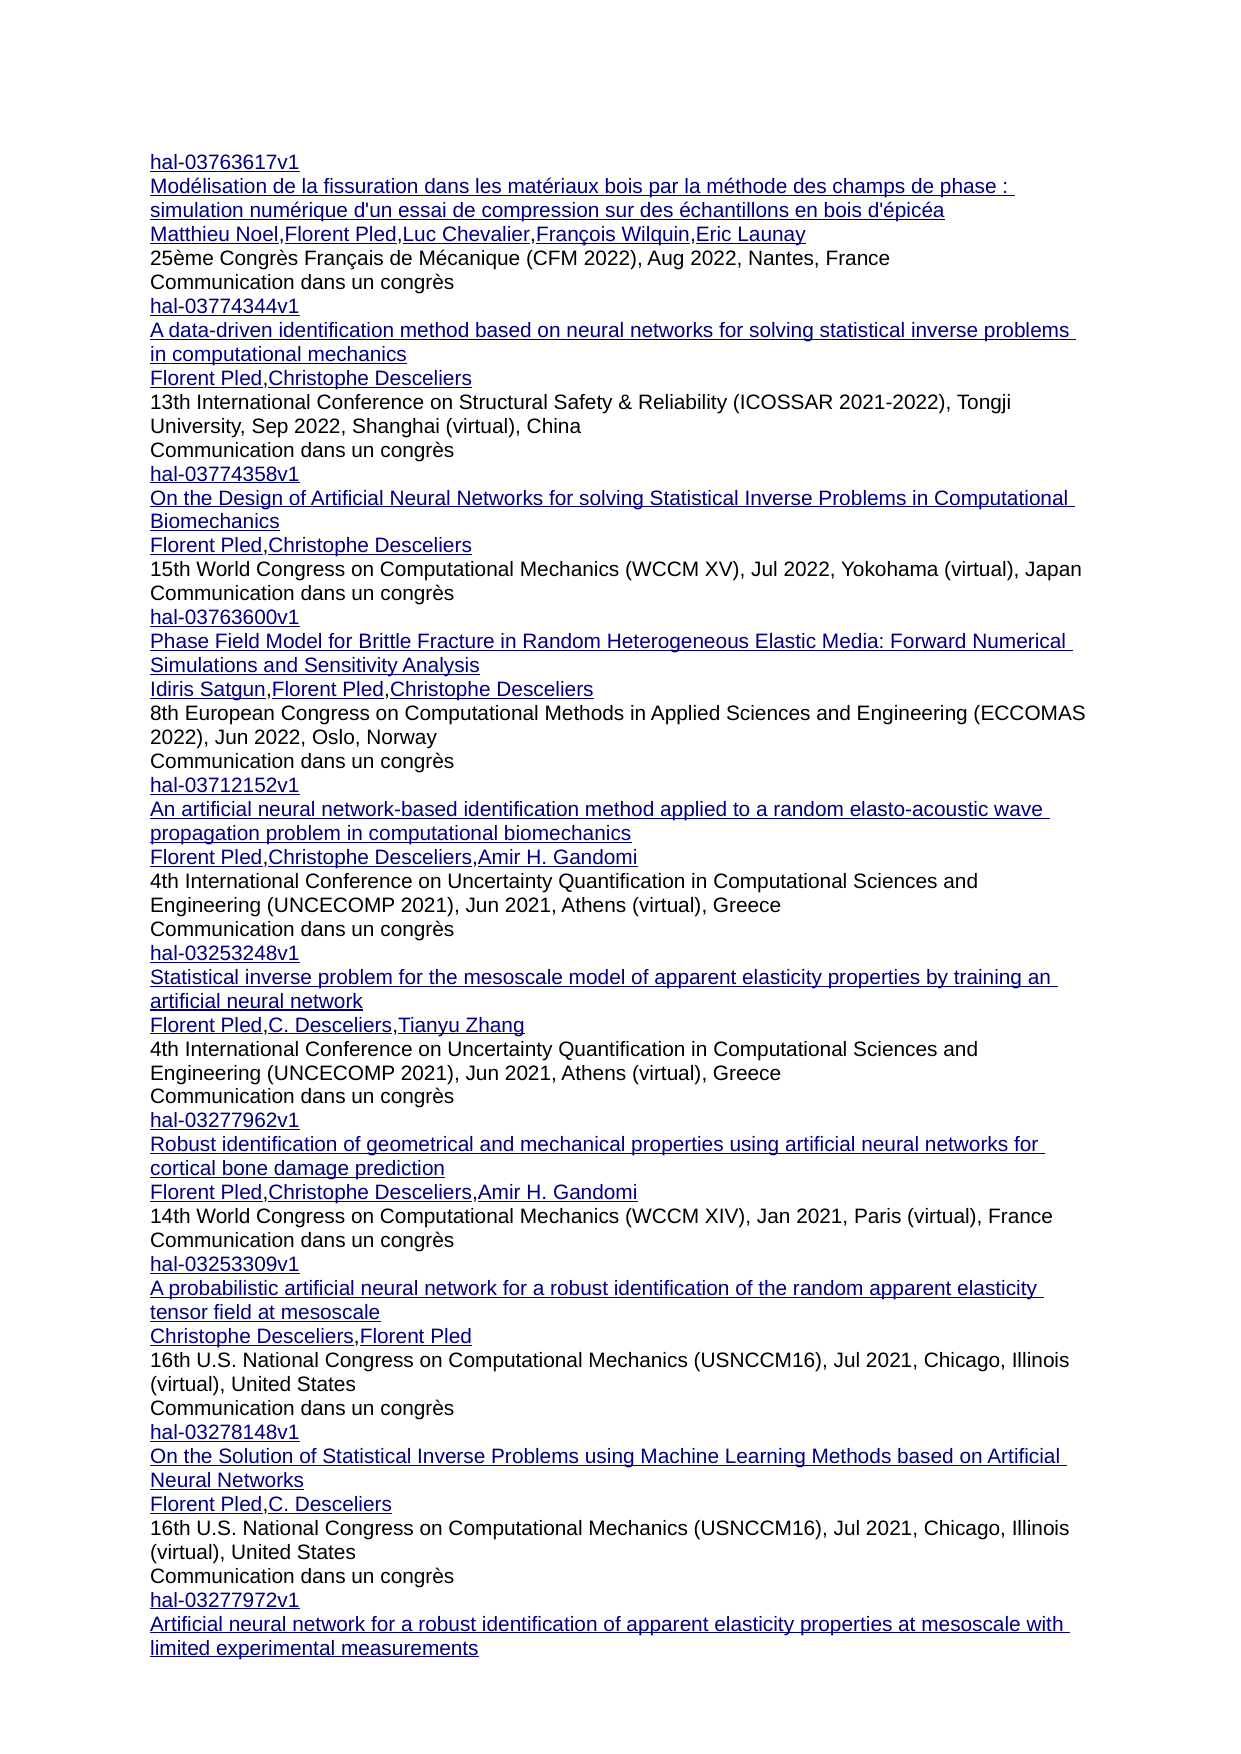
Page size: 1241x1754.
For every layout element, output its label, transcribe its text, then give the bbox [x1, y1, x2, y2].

table_cell Artificial neural network for a robust identification of apparent elasticity properties at mesoscale with limited experimental measurements [150, 1611, 1090, 1659]
table_cell A probabilistic artificial neural network for a robust identification of the random apparent elasticity tensor field at mesoscale Christophe Desceliers,Florent Pled 16th U.S. National Congress on Computational Mechanics (USNCCM16), Jul 2021, Chicago, Illinois (virtual), United States Communication dans un congrès hal-03278148v1 [150, 1276, 1090, 1444]
table_cell On the Design of Artificial Neural Networks for solving Statistical Inverse Problems in Computational Biomechanics Florent Pled,Christophe Desceliers 15th World Congress on Computational Mechanics (WCCM XV), Jul 2022, Yokohama (virtual), Japan Communication dans un congrès hal-03763600v1 [150, 485, 1090, 629]
table_cell A data-driven identification method based on neural networks for solving statistical inverse problems in computational mechanics Florent Pled,Christophe Desceliers 13th International Conference on Structural Safety & Reliability (ICOSSAR 2021-2022), Tongji University, Sep 2022, Shanghai (virtual), China Communication dans un congrès hal-03774358v1 [150, 318, 1090, 485]
table_cell Modélisation de la fissuration dans les matériaux bois par la méthode des champs de phase : simulation numérique d'un essai de compression sur des échantillons en bois d'épicéa Matthieu Noel,Florent Pled,Luc Chevalier,François Wilquin,Eric Launay 25ème Congrès Français de Mécanique (CFM 2022), Aug 2022, Nantes, France Communication dans un congrès hal-03774344v1 [150, 174, 1090, 318]
table_cell An artificial neural network-based identification method applied to a random elasto-acoustic wave propagation problem in computational biomechanics Florent Pled,Christophe Desceliers,Amir H. Gandomi 4th International Conference on Uncertainty Quantification in Computational Sciences and Engineering (UNCECOMP 2021), Jun 2021, Athens (virtual), Greece Communication dans un congrès hal-03253248v1 [150, 797, 1090, 964]
table_cell On the Solution of Statistical Inverse Problems using Machine Learning Methods based on Artificial Neural Networks Florent Pled,C. Desceliers 16th U.S. National Congress on Computational Mechanics (USNCCM16), Jul 2021, Chicago, Illinois (virtual), United States Communication dans un congrès hal-03277972v1 [150, 1444, 1090, 1611]
table_cell hal-03763617v1 [150, 150, 1090, 174]
table_cell Robust identification of geometrical and mechanical properties using artificial neural networks for cortical bone damage prediction Florent Pled,Christophe Desceliers,Amir H. Gandomi 14th World Congress on Computational Mechanics (WCCM XIV), Jan 2021, Paris (virtual), France Communication dans un congrès hal-03253309v1 [150, 1132, 1090, 1276]
table_cell Statistical inverse problem for the mesoscale model of apparent elasticity properties by training an artificial neural network Florent Pled,C. Desceliers,Tianyu Zhang 4th International Conference on Uncertainty Quantification in Computational Sciences and Engineering (UNCECOMP 2021), Jun 2021, Athens (virtual), Greece Communication dans un congrès hal-03277962v1 [150, 965, 1090, 1132]
table_cell Phase Field Model for Brittle Fracture in Random Heterogeneous Elastic Media: Forward Numerical Simulations and Sensitivity Analysis Idiris Satgun,Florent Pled,Christophe Desceliers 8th European Congress on Computational Methods in Applied Sciences and Engineering (ECCOMAS 2022), Jun 2022, Oslo, Norway Communication dans un congrès hal-03712152v1 [150, 629, 1090, 797]
